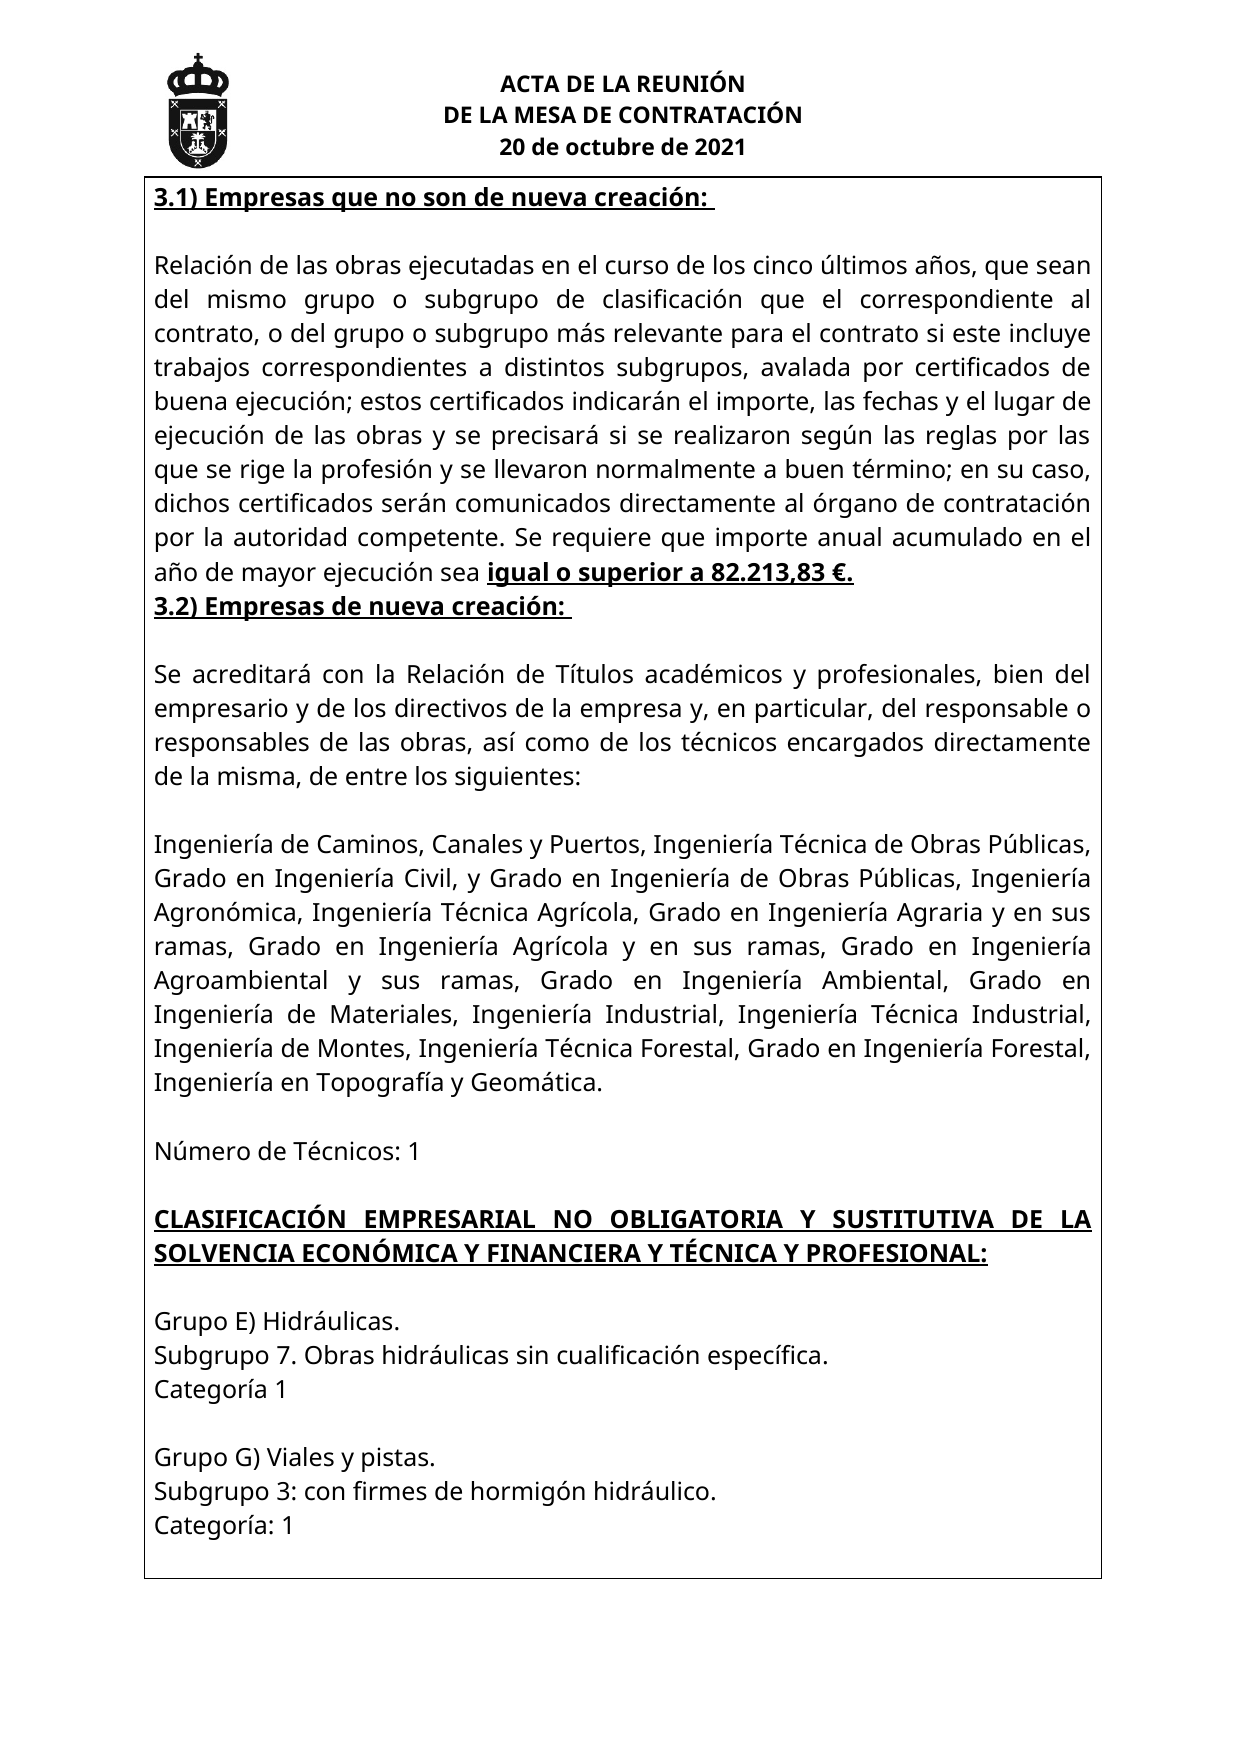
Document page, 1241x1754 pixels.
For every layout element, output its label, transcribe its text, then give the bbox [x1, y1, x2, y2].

text SOLVENCIA ECONÓMICA Y FINANCIERA Y TÉCNICA Y PROFESIONAL: [153, 1231, 1092, 1269]
picture [164, 50, 231, 171]
text Grupo E) Hidráulicas. [153, 1303, 1092, 1338]
text Se acreditará con la Relación de Títulos académicos y profesionales, bien del empresario y de los directivos de la empresa y, en particular, del responsable o responsables de las obras, así como de los técnicos encargados directamente de la misma, de entre los siguientes: [153, 656, 1092, 793]
text Subgrupo 7. Obras hidráulicas sin cualificación específica. [153, 1338, 1092, 1372]
text Ingeniería de Caminos, Canales y Puertos, Ingeniería Técnica de Obras Públicas, Grado en Ingeniería Civil, y Grado en Ingeniería de Obras Públicas, Ingeniería Agronómica, Ingeniería Técnica Agrícola, Grado en Ingeniería Agraria y en sus ramas, Grado en Ingeniería Agrícola y en sus ramas, Grado en Ingeniería Agroambiental y sus ramas, Grado en Ingeniería Ambiental, Grado en Ingeniería de Materiales, Ingeniería Industrial, Ingeniería Técnica Industrial, Ingeniería de Montes, Ingeniería Técnica Forestal, Grado en Ingeniería Forestal, Ingeniería en Topografía y Geomática. [153, 827, 1092, 1099]
text Grupo G) Viales y pistas. [153, 1440, 1092, 1474]
text Categoría 1 [153, 1372, 1092, 1406]
text 3.1) Empresas que no son de nueva creación: [145, 178, 1101, 213]
text 3.2) Empresas de nueva creación: [153, 588, 1092, 622]
text Categoría: 1 [153, 1508, 1092, 1542]
text Relación de las obras ejecutadas en el curso de los cinco últimos años, que sean del mismo grupo o subgrupo de clasificación que el correspondiente al contrato, o del grupo o subgrupo más relevante para el contrato si este incluye trabajos correspondientes a distintos subgrupos, avalada por certificados de buena ejecución; estos certificados indicarán el importe, las fechas y el lugar de ejecución de las obras y se precisará si se realizaron según las reglas por las que se rige la profesión y se llevaron normalmente a buen término; en su caso, dichos certificados serán comunicados directamente al órgano de contratación por la autoridad competente. Se requiere que importe anual acumulado en el año de mayor ejecución sea igual o superior a 82.213,83 €. [153, 248, 1092, 588]
text Número de Técnicos: 1 [153, 1133, 1092, 1167]
text CLASIFICACIÓN EMPRESARIAL NO OBLIGATORIA Y SUSTITUTIVA DE LA [153, 1201, 1092, 1230]
text Subgrupo 3: con firmes de hormigón hidráulico. [153, 1474, 1092, 1508]
